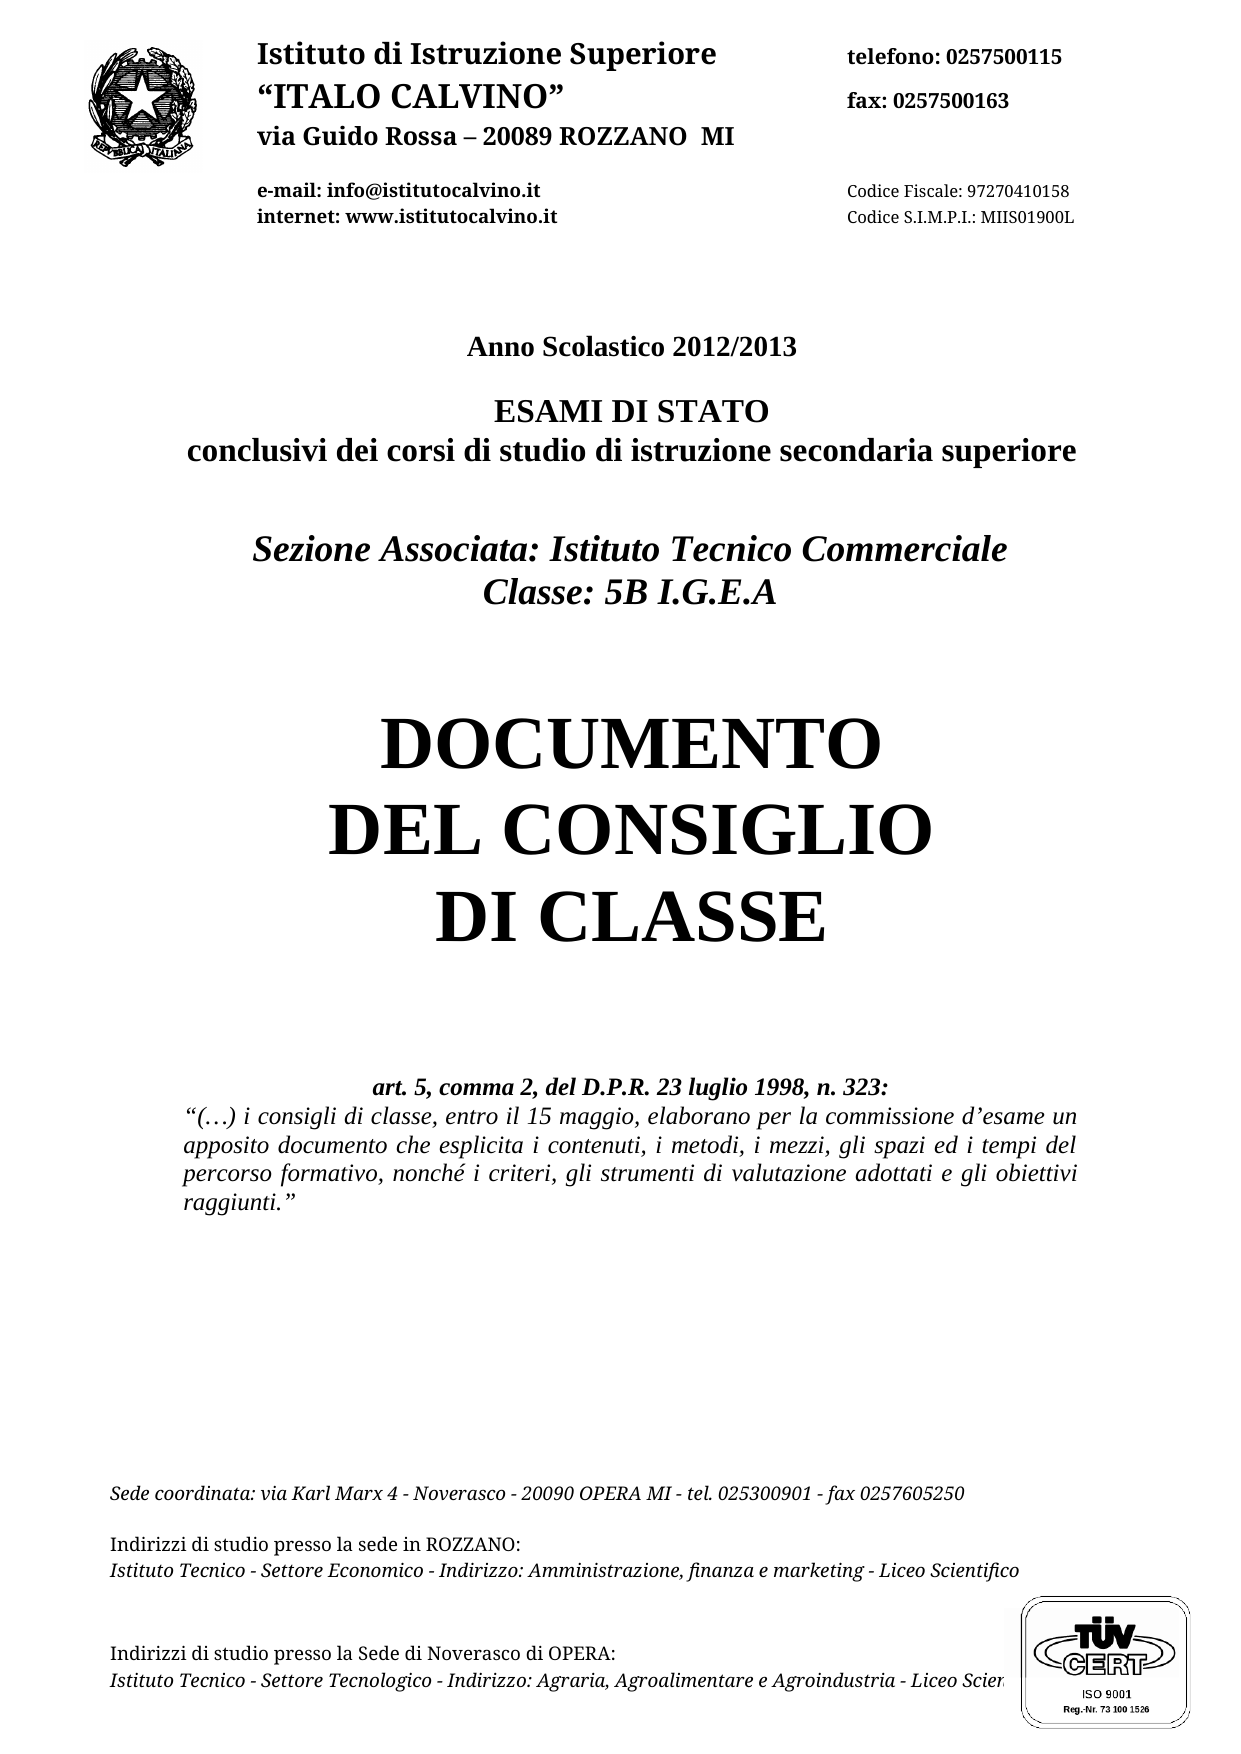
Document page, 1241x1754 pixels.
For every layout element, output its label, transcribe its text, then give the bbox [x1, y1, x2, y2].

text Anno Scolastico 2012/2013 [183, 329, 1081, 363]
text Classe: 5B I.G.E.A [183, 569, 1081, 612]
text DI CLASSE [183, 871, 1081, 957]
text conclusivi dei corsi di studio di istruzione secondaria superiore [183, 430, 1081, 468]
text art. 5, comma 2, del D.P.R. 23 luglio 1998, n. 323: [1027, 1603, 1185, 1722]
text art. 5, comma 2, del D.P.R. 23 luglio 1998, n. 323: [1004, 1588, 1205, 1754]
text “(…) i consigli di classe, entro il 15 maggio, elaborano per la commissione d’esame un apposito documento che esplicita i contenuti, i metodi, i mezzi, gli spazi ed i tempi del percorso formativo, nonché i criteri, gli strumenti di valutazione adottati e gli obiettivi raggiunti.” [183, 1101, 1081, 1216]
text DEL CONSIGLIO [183, 785, 1081, 871]
text ESAMI DI STATO [183, 392, 1081, 430]
text art. 5, comma 2, del D.P.R. 23 luglio 1998, n. 323: [183, 1072, 1081, 1101]
text Sezione Associata: Istituto Tecnico Commerciale [183, 526, 1081, 569]
text DOCUMENTO [183, 698, 1081, 785]
text art. 5, comma 2, del D.P.R. 23 luglio 1998, n. 323: [1023, 1598, 1189, 1727]
